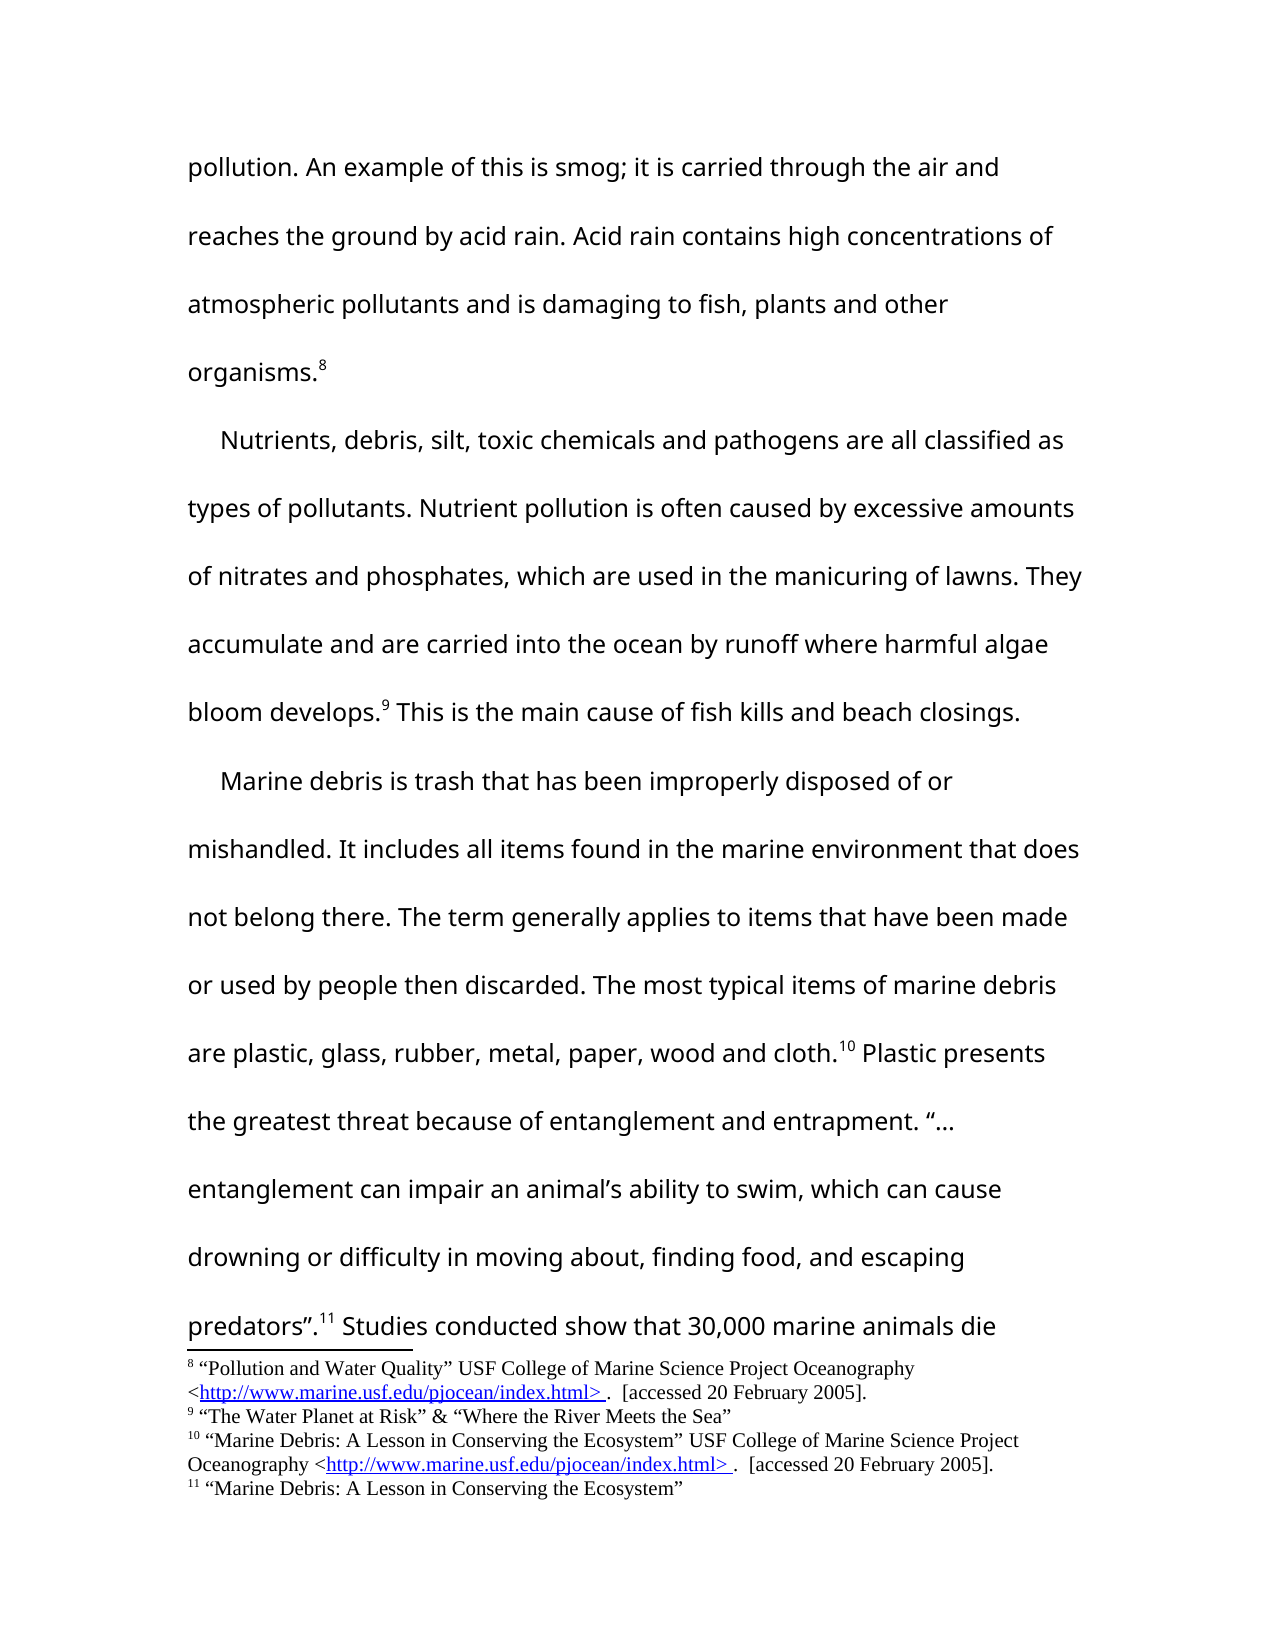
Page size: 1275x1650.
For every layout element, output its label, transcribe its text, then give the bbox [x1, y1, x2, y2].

text pollution. An example of this is smog; it is carried through the air and reaches the ground by acid rain. Acid rain contains high concentrations of atmospheric pollutants and is damaging to fish, plants and other organisms. [187, 150, 1087, 388]
text “Marine Debris: A Lesson in Conserving the Ecosystem” USF College of Marine Science Project Oceanography <http://www.marine.usf.edu/pjocean/index.html> . [accessed 20 February 2005]. [187, 1428, 1087, 1476]
text Marine debris is trash that has been improperly disposed of or mishandled. It includes all items found in the marine environment that does not belong there. The term generally applies to items that have been made or used by people then discarded. The most typical items of marine debris are plastic, glass, rubber, metal, paper, wood and cloth. Plastic presents the greatest threat because of entanglement and entrapment. “…entanglement can impair an animal’s ability to swim, which can cause drowning or difficulty in moving about, finding food, and escaping predators”. Studies conducted show that 30,000 marine animals die [187, 763, 1087, 1342]
text “Marine Debris: A Lesson in Conserving the Ecosystem” [187, 1476, 1087, 1500]
text Nutrients, debris, silt, toxic chemicals and pathogens are all classified as types of pollutants. Nutrient pollution is often caused by excessive amounts of nitrates and phosphates, which are used in the manicuring of lawns. They accumulate and are carried into the ocean by runoff where harmful algae bloom develops. This is the main cause of fish kills and beach closings. [187, 422, 1087, 729]
text “Pollution and Water Quality” USF College of Marine Science Project Oceanography <http://www.marine.usf.edu/pjocean/index.html> . [accessed 20 February 2005]. [187, 1356, 1087, 1404]
text “The Water Planet at Risk” & “Where the River Meets the Sea” [187, 1404, 1087, 1428]
